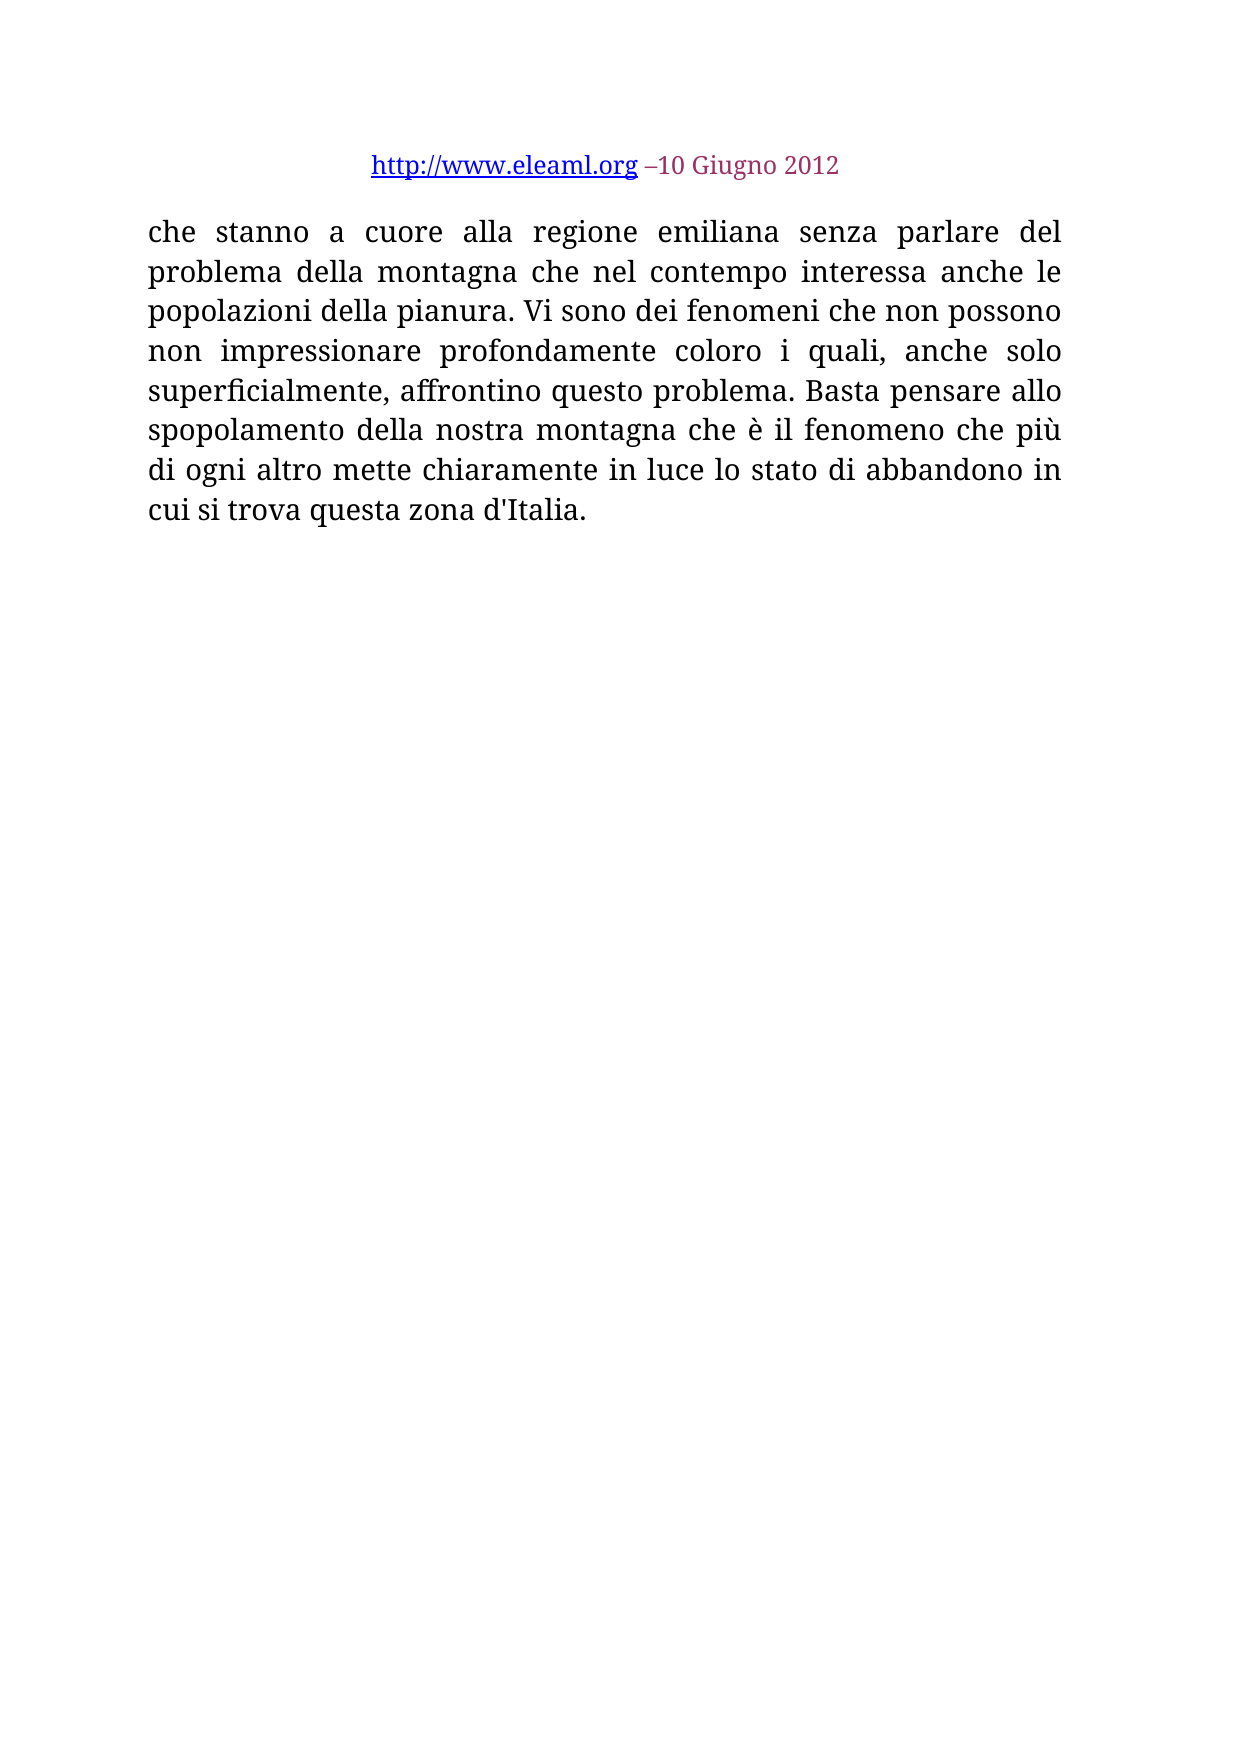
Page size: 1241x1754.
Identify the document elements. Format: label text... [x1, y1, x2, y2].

text che stanno a cuore alla regione emiliana senza parlare del problema della montagna che nel contempo interessa anche le popolazioni della pianura. Vi sono dei fenomeni che non possono non impressionare profondamente coloro i quali, anche solo superficialmente, affrontino questo problema. Basta pensare allo spopolamento della nostra montagna che è il fenomeno che più di ogni altro mette chiaramente in luce lo stato di abbandono in cui si trova questa zona d'Italia. [148, 211, 1063, 529]
